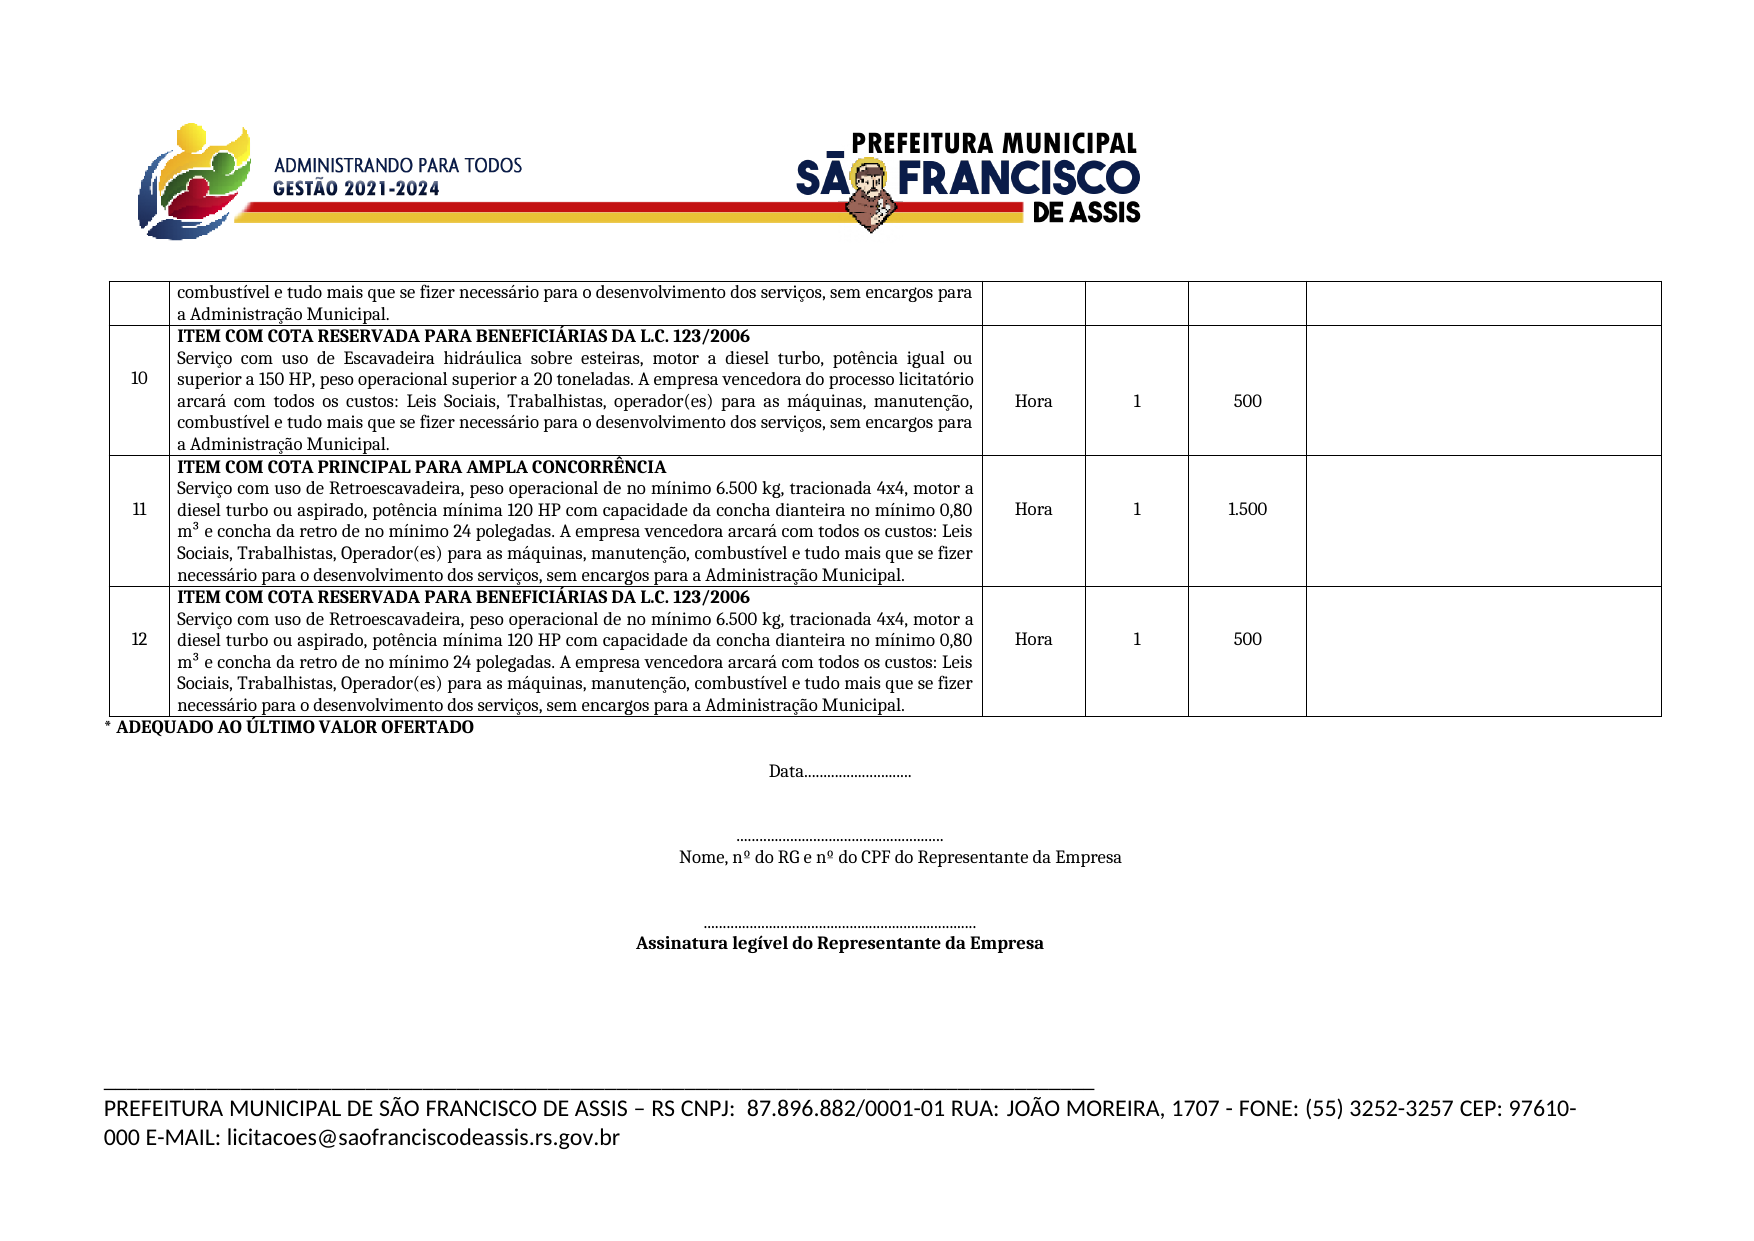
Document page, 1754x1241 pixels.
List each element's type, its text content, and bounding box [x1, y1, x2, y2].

table_cell [1307, 587, 1661, 716]
text ...................................................... [103, 825, 1577, 846]
table_cell 1 [1086, 456, 1188, 586]
table_cell [1086, 282, 1188, 325]
table_cell ITEM COM COTA RESERVADA PARA BENEFICIÁRIAS DA L.C. 123/2006 Serviço com uso de Escavadeira hidráulica sobre esteiras, motor a diesel turbo, potência igual ou superior a 150 HP, peso operacional superior a 20 toneladas. A empresa vencedora do processo licitatório arcará com todos os custos: Leis Sociais, Trabalhistas, operador(es) para as máquinas, manutenção, combustível e tudo mais que se fizer necessário para o desenvolvimento dos serviços, sem encargos para a Administração Municipal. [170, 326, 982, 455]
table_cell [1307, 456, 1661, 586]
text Assinatura legível do Representante da Empresa [103, 933, 1577, 954]
text * ADEQUADO AO ÚLTIMO VALOR OFERTADO [103, 717, 1577, 739]
table_cell ITEM COM COTA PRINCIPAL PARA AMPLA CONCORRÊNCIA Serviço com uso de Retroescavadeira, peso operacional de no mínimo 6.500 kg, tracionada 4x4, motor a diesel turbo ou aspirado, potência mínima 120 HP com capacidade da concha dianteira no mínimo 0,80 m³ e concha da retro de no mínimo 24 polegadas. A empresa vencedora arcará com todos os custos: Leis Sociais, Trabalhistas, Operador(es) para as máquinas, manutenção, combustível e tudo mais que se fizer necessário para o desenvolvimento dos serviços, sem encargos para a Administração Municipal. [170, 456, 982, 586]
table_cell combustível e tudo mais que se fizer necessário para o desenvolvimento dos serviços, sem encargos para a Administração Municipal. [170, 282, 982, 325]
table_cell 10 [110, 326, 169, 455]
table_cell Hora [983, 587, 1085, 716]
table_cell [110, 282, 169, 325]
table_cell [983, 282, 1085, 325]
table_cell 1 [1086, 587, 1188, 716]
table_cell [1307, 326, 1661, 455]
table_cell 1 [1086, 326, 1188, 455]
table_cell Hora [983, 456, 1085, 586]
table_cell Hora [983, 326, 1085, 455]
table_cell [1189, 282, 1306, 325]
text Data............................ [103, 760, 1577, 782]
table_cell ITEM COM COTA RESERVADA PARA BENEFICIÁRIAS DA L.C. 123/2006 Serviço com uso de Retroescavadeira, peso operacional de no mínimo 6.500 kg, tracionada 4x4, motor a diesel turbo ou aspirado, potência mínima 120 HP com capacidade da concha dianteira no mínimo 0,80 m³ e concha da retro de no mínimo 24 polegadas. A empresa vencedora arcará com todos os custos: Leis Sociais, Trabalhistas, Operador(es) para as máquinas, manutenção, combustível e tudo mais que se fizer necessário para o desenvolvimento dos serviços, sem encargos para a Administração Municipal. [170, 587, 982, 716]
table_cell 12 [110, 587, 169, 716]
table_cell 500 [1189, 587, 1306, 716]
table_cell [1307, 282, 1661, 325]
text ....................................................................... [103, 911, 1577, 933]
table_cell 11 [110, 456, 169, 586]
text Nome, nº do RG e nº do CPF do Representante da Empresa [103, 846, 1698, 868]
table_cell 1.500 [1189, 456, 1306, 586]
table_cell 500 [1189, 326, 1306, 455]
